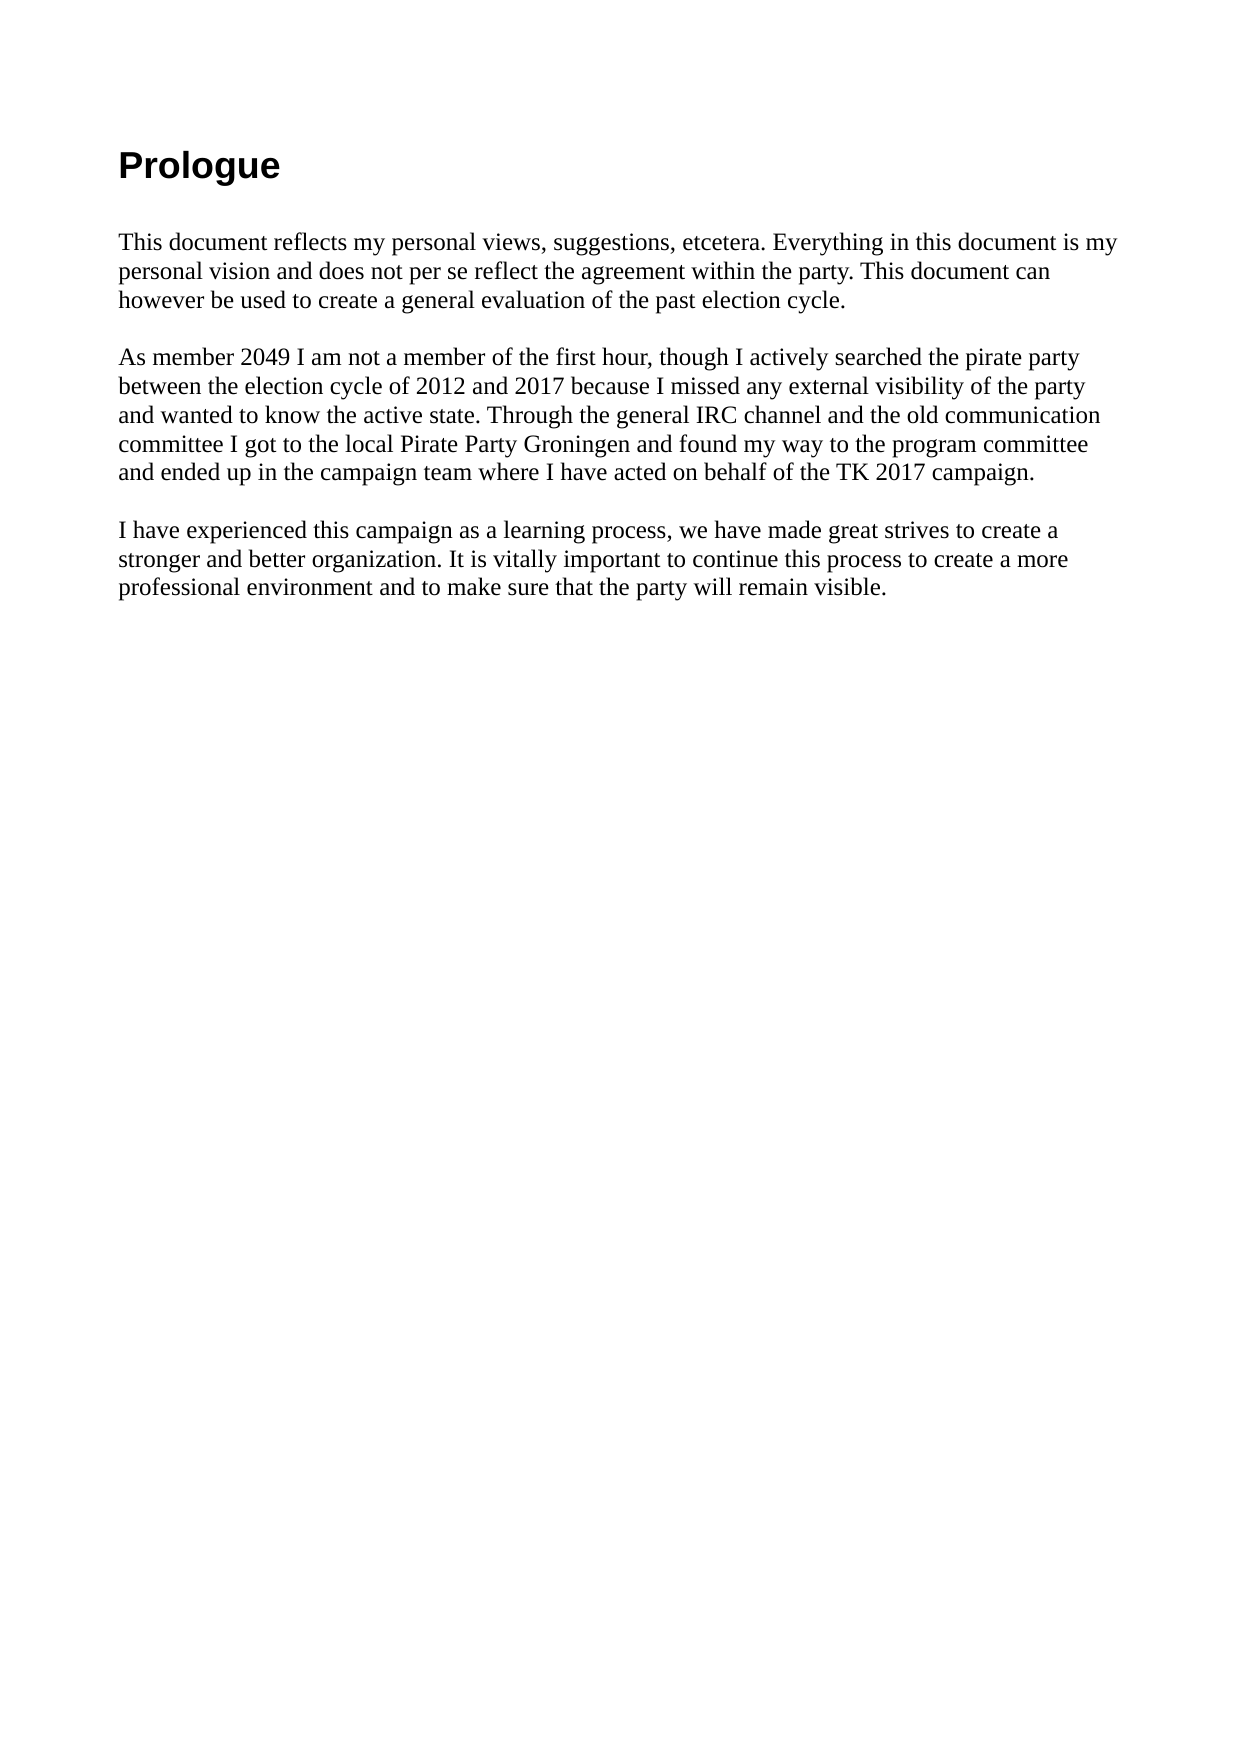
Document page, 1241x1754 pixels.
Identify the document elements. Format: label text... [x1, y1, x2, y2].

text This document reflects my personal views, suggestions, etcetera. Everything in this document is my personal vision and does not per se reflect the agreement within the party. This document can however be used to create a general evaluation of the past election cycle. [118, 227, 1122, 314]
text As member 2049 I am not a member of the first hour, though I actively searched the pirate party between the election cycle of 2012 and 2017 because I missed any external visibility of the party and wanted to know the active state. Through the general IRC channel and the old communication committee I got to the local Pirate Party Groningen and found my way to the program committee and ended up in the campaign team where I have acted on behalf of the TK 2017 campaign. [118, 342, 1122, 486]
text I have experienced this campaign as a learning process, we have made great strives to create a stronger and better organization. It is vitally important to continue this process to create a more professional environment and to make sure that the party will remain visible. [118, 515, 1122, 601]
subtitle Prologue [118, 143, 1122, 186]
